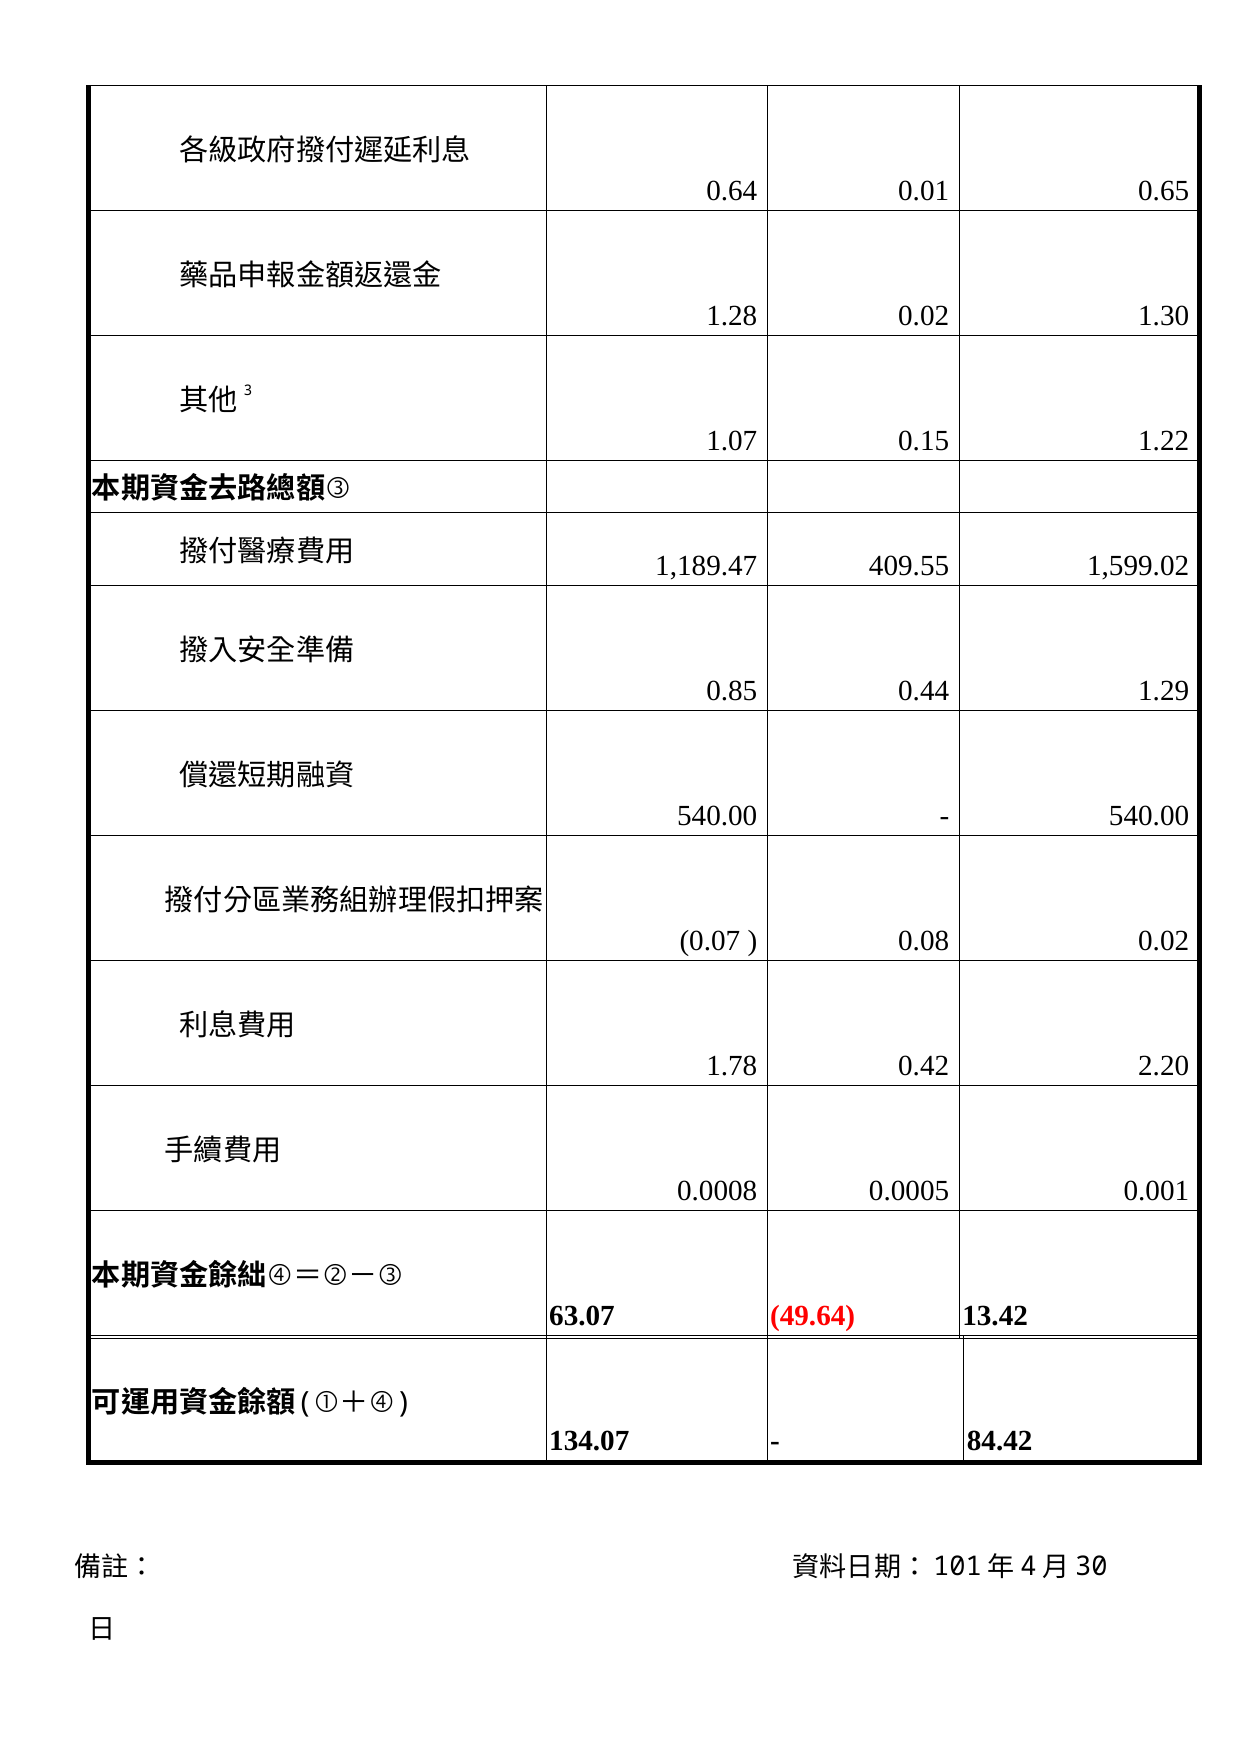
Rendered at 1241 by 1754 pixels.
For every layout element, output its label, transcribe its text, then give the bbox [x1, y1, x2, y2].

table_cell 0.0008 [547, 1086, 767, 1210]
table_cell 1.07 [547, 336, 767, 460]
table_cell 1.29 [960, 586, 1197, 710]
table_cell 0.0005 [768, 1086, 959, 1210]
table_cell 1.30 [960, 211, 1197, 335]
table_cell 1,599.02 [960, 513, 1197, 585]
table_cell 410.49 [768, 461, 959, 511]
table_cell 0.64 [547, 86, 767, 210]
table_cell - [768, 711, 959, 835]
table_cell 540.00 [960, 711, 1197, 835]
table_cell (49.64) [768, 1211, 959, 1335]
table_cell 84.42 [964, 1339, 1197, 1460]
table_cell 藥品申報金額返還金 [91, 211, 546, 335]
table_cell 2.20 [960, 961, 1197, 1085]
table_cell 0.42 [768, 961, 959, 1085]
table_cell 1,732.04 [547, 461, 767, 511]
table_cell (0.07 ) [547, 836, 767, 960]
table_cell 63.07 [547, 1211, 767, 1335]
table_cell 本期資金去路總額 [91, 461, 546, 511]
table_cell 手續費用 [91, 1086, 546, 1210]
table_cell 0.15 [768, 336, 959, 460]
table_cell 0.02 [768, 211, 959, 335]
table_cell 償還短期融資 [91, 711, 546, 835]
table_cell 13.42 [960, 1211, 1197, 1335]
text 備註： 資料日期：101年4月30日 [74, 1523, 1108, 1648]
table_cell 0.65 [960, 86, 1197, 210]
table_cell 0.08 [768, 836, 959, 960]
table_cell 1.78 [547, 961, 767, 1085]
table_cell 0.44 [768, 586, 959, 710]
table_cell 1,189.47 [547, 513, 767, 585]
table_cell 本期資金餘絀＝－ [91, 1211, 546, 1335]
table_cell - [768, 1339, 963, 1460]
table_cell 可運用資金餘額(＋) [91, 1339, 546, 1460]
table_cell 540.00 [547, 711, 767, 835]
table_cell 409.55 [768, 513, 959, 585]
table_cell 134.07 [547, 1339, 767, 1460]
table_cell 0.01 [768, 86, 959, 210]
table_cell 2,142.53 [960, 461, 1197, 511]
table_cell 0.85 [547, 586, 767, 710]
table_cell 1.22 [960, 336, 1197, 460]
table_cell 0.001 [960, 1086, 1197, 1210]
table_cell 其他3 [91, 336, 546, 460]
table_cell 1.28 [547, 211, 767, 335]
table_cell 利息費用 [91, 961, 546, 1085]
table_cell 撥付醫療費用 [91, 513, 546, 585]
table_cell 撥入安全準備 [91, 586, 546, 710]
table_cell 撥付分區業務組辦理假扣押案 [91, 836, 546, 960]
table_cell 各級政府撥付遲延利息 [91, 86, 546, 210]
table_cell 0.02 [960, 836, 1197, 960]
